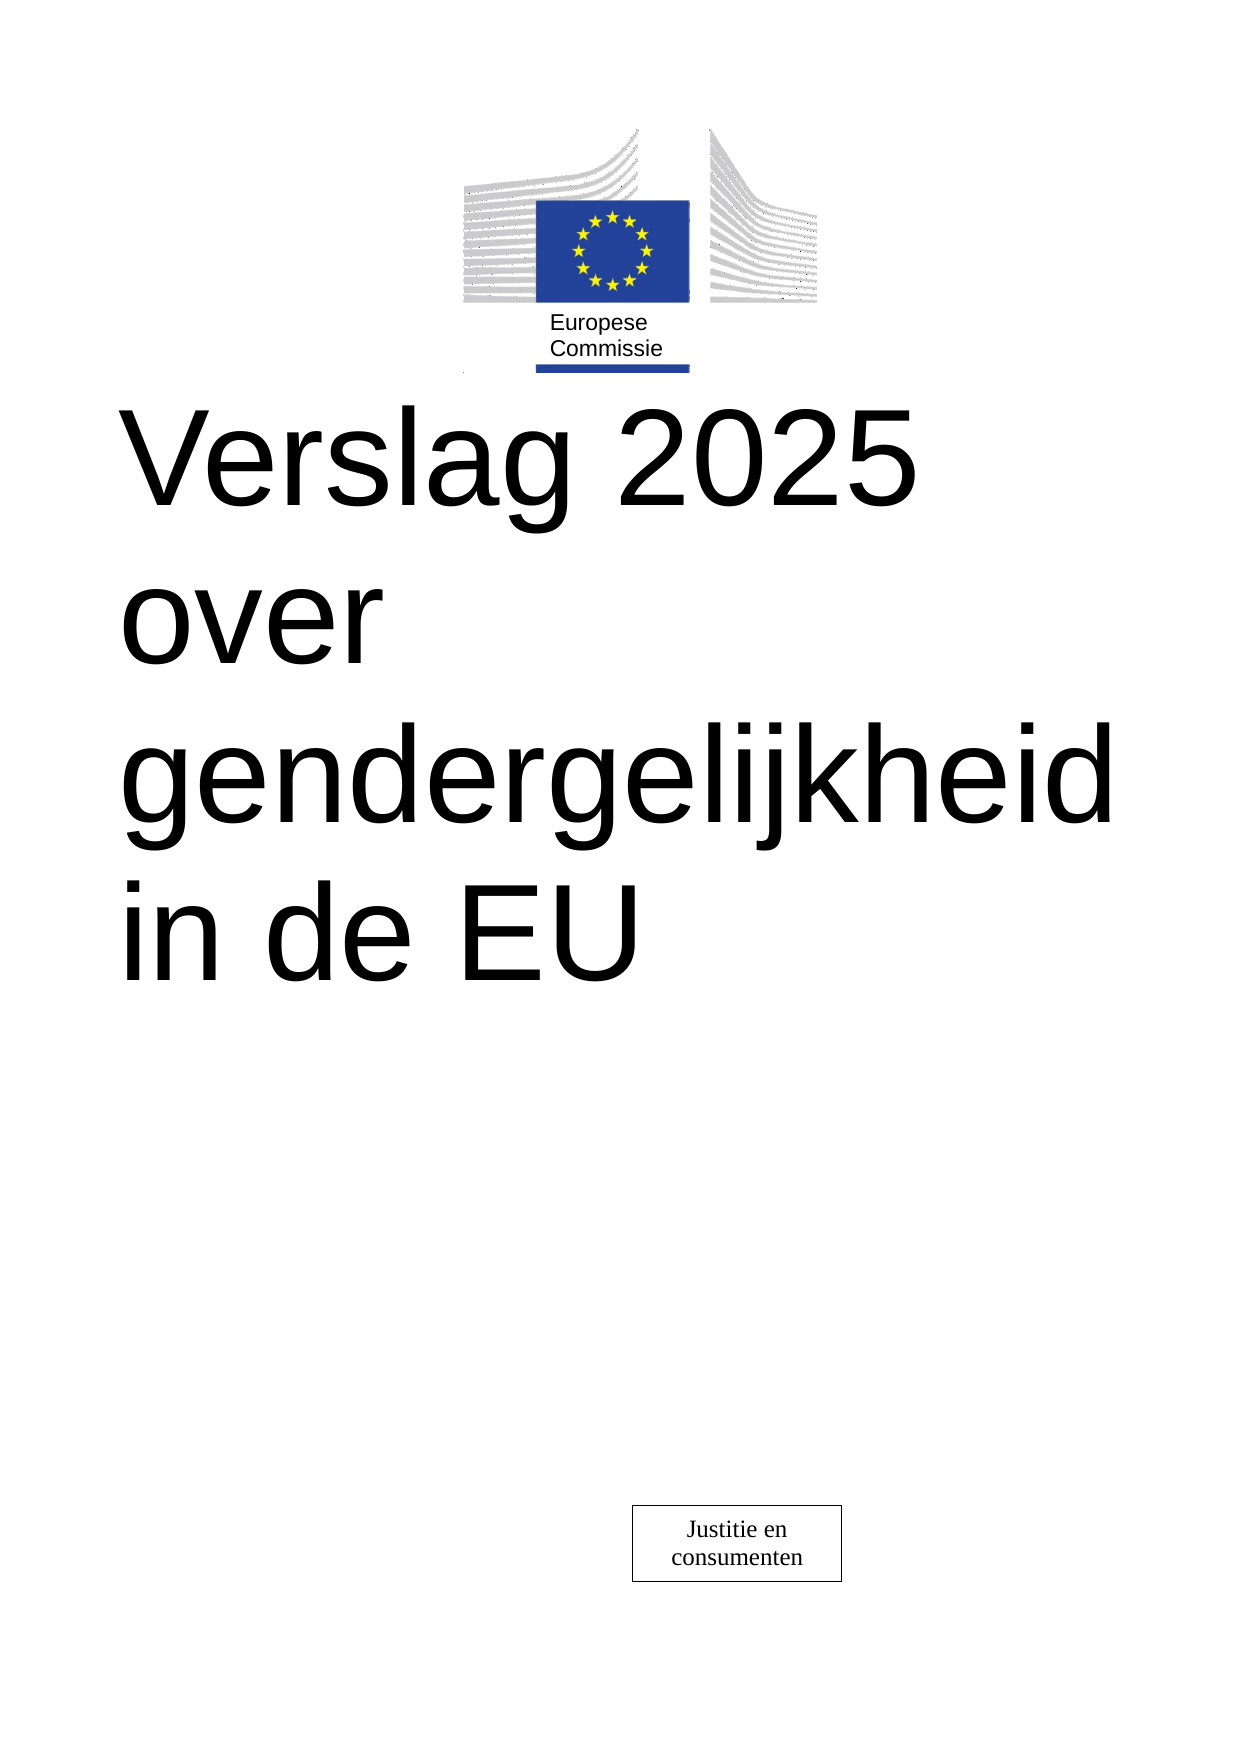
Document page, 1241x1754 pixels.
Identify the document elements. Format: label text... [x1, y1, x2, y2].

picture [463, 129, 817, 373]
text in de EU [118, 851, 1122, 1009]
text Justitie en consumenten [641, 1514, 833, 1571]
text Verslag 2025 over gendergelijkheid [118, 377, 1122, 851]
